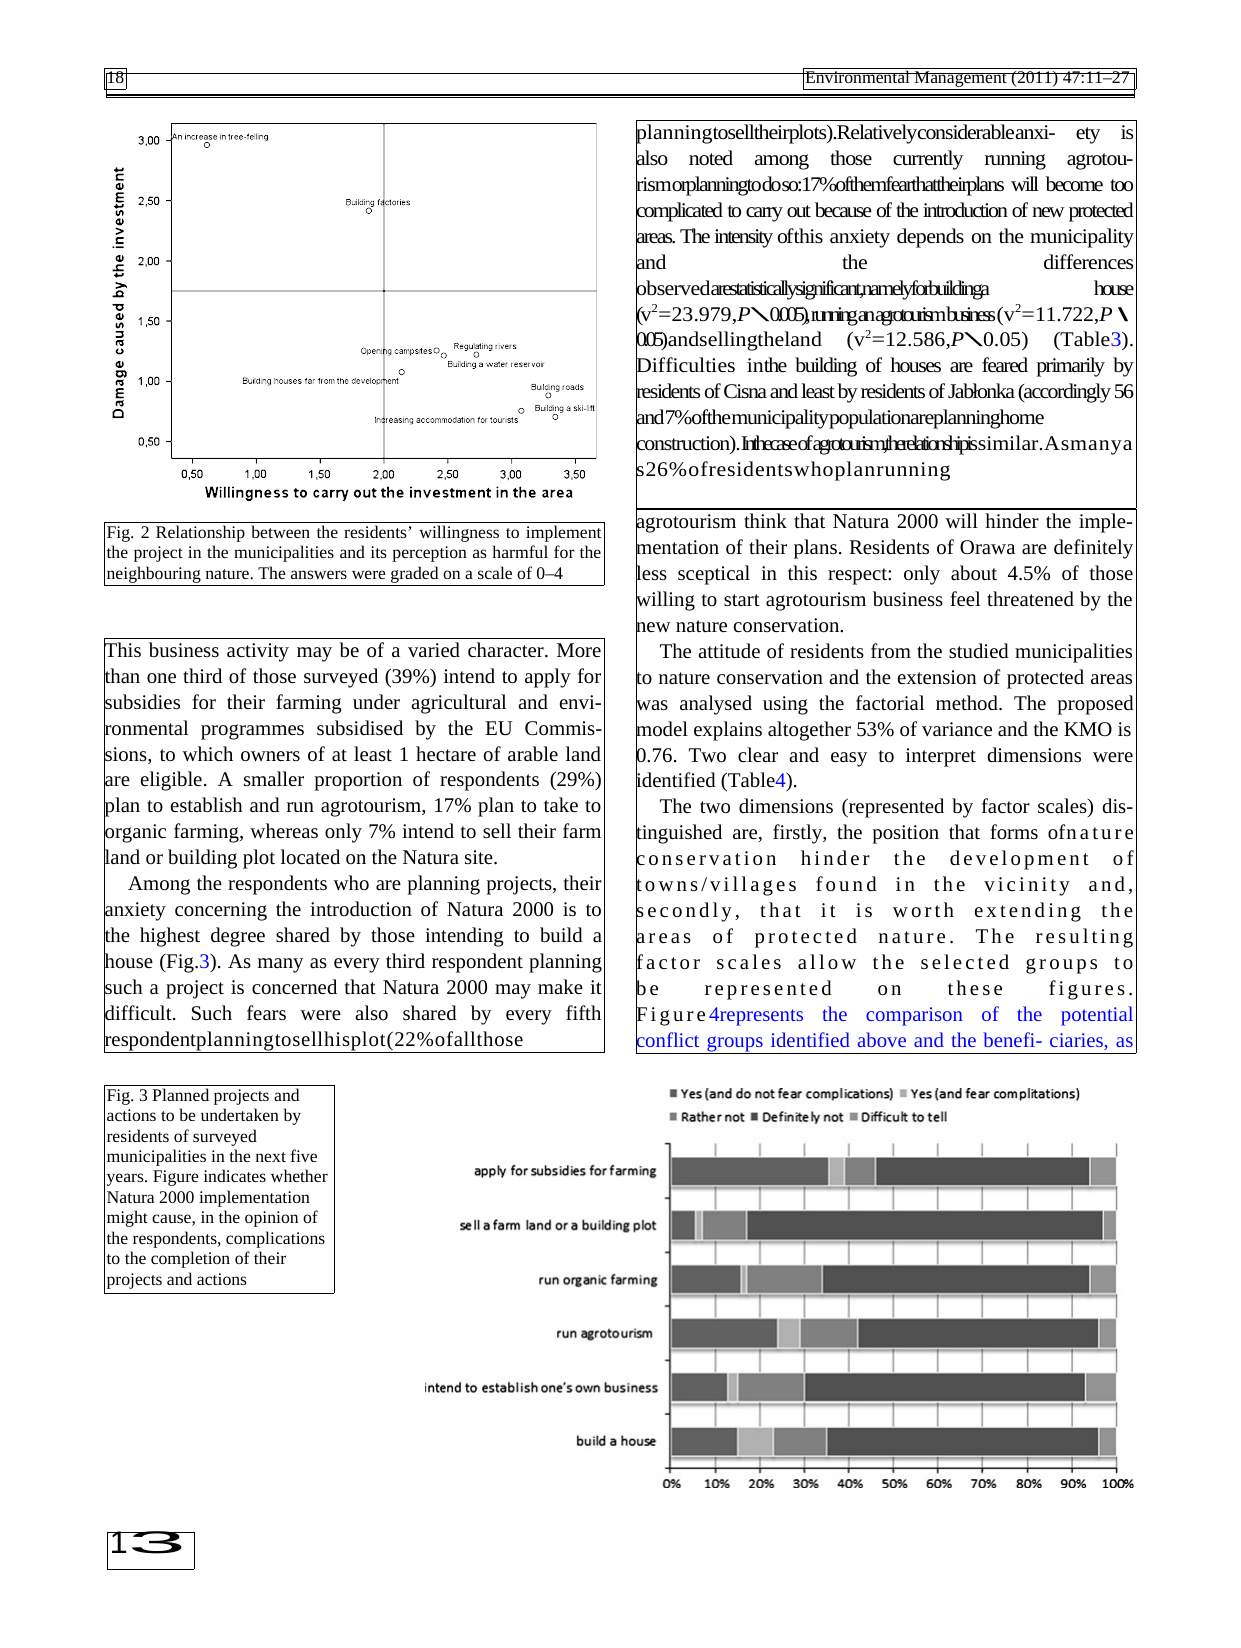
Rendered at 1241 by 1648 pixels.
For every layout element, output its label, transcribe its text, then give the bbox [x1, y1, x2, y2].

text planningtoselltheirplots).Relativelyconsiderableanxi- ety is also noted among those currently running agrotou- rismorplanningtodoso:17%ofthemfearthattheirplans will become too complicated to carry out because of the introduction of new protected areas. The intensity ofthis anxiety depends on the municipality and the differences observedarestatisticallysignificant,namelyforbuildinga house (v2=23.979,P\0.005), running an agrotourism business(v2=11.722,P\0.05)andsellingtheland (v2=12.586,P\0.05) (Table3). Difficulties inthe building of houses are feared primarily by residents of Cisna and least by residents of Jabłonka (accordingly 56 and7%ofthemunicipalitypopulationareplanninghome construction).Inthecaseofagrotourism,therelationshipissimilar.Asmanyas26%ofresidentswhoplanrunning [637, 121, 1134, 481]
text This business activity may be of a varied character. More than one third of those surveyed (39%) intend to apply for subsidies for their farming under agricultural and envi- ronmental programmes subsidised by the EU Commis- sions, to which owners of at least 1 hectare of arable land are eligible. A smaller proportion of respondents (29%) plan to establish and run agrotourism, 17% plan to take to organic farming, whereas only 7% intend to sell their farm land or building plot located on the Natura site. [105, 639, 603, 869]
text The attitude of residents from the studied municipalities to nature conservation and the extension of protected areas was analysed using the factorial method. The proposed model explains altogether 53% of variance and the KMO is [637, 639, 1134, 741]
picture [112, 123, 597, 501]
text 13 [109, 1533, 194, 1559]
text Among the respondents who are planning projects, their anxiety concerning the introduction of Natura 2000 is to the highest degree shared by those intending to build a house (Fig.3). As many as every third respondent planning such a project is concerned that Natura 2000 may make it difficult. Such fears were also shared by every fifth respondentplanningtosellhisplot(22%ofallthose [105, 871, 602, 1051]
text Fig. 2 Relationship between the residents’ willingness to implement the project in the municipalities and its perception as harmful for the neighbouring nature. The answers were graded on a scale of 0–4 [106, 523, 602, 583]
picture [425, 1088, 1134, 1488]
text 0.76. Two clear and easy to interpret dimensions were identified (Table4). [637, 742, 1134, 792]
text Fig. 3 Planned projects and actions to be undertaken by residents of surveyed municipalities in the next five years. Figure indicates whether Natura 2000 implementation might cause, in the opinion of the respondents, complications to the completion of their projects and actions [106, 1086, 334, 1289]
text agrotourism think that Natura 2000 will hinder the imple- mentation of their plans. Residents of Orawa are definitely less sceptical in this respect: only about 4.5% of those willing to start agrotourism business feel threatened by the new nature conservation. [637, 510, 1134, 637]
text 18 [107, 74, 126, 87]
text Environmental Management (2011) 47:11–27 [805, 69, 1136, 87]
text [106, 69, 126, 73]
text The two dimensions (represented by factor scales) dis- tinguished are, firstly, the position that forms ofnature conservation hinder the development of towns/villages found in the vicinity and, secondly, that it is worth extending the areas of protected nature. The resulting factor scales allow the selected groups to be represented on these figures. Figure4represents the comparison of the potential conflict groups identified above and the benefi- ciaries, as well as the groups of respondents divided accordingtolandandtheassociationsheldaboutthe [637, 794, 1134, 1053]
